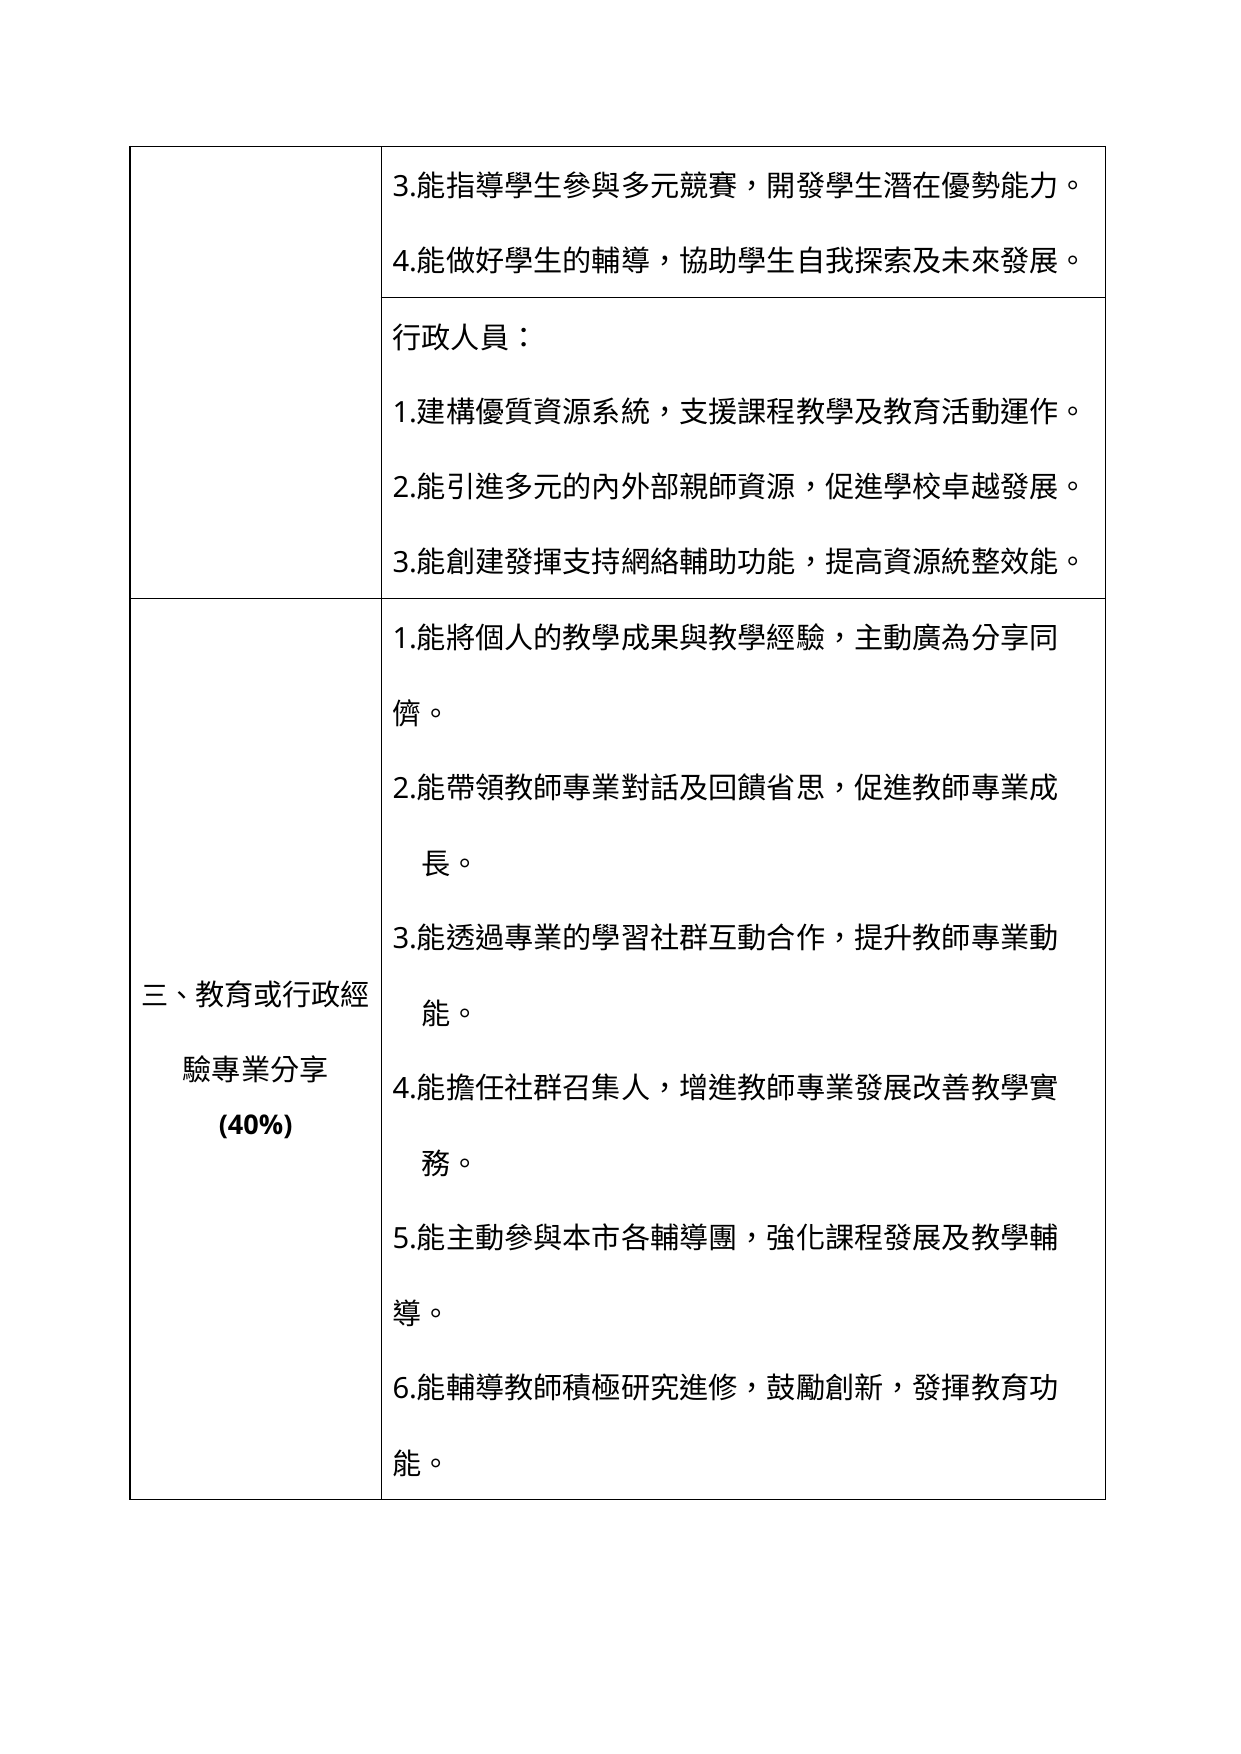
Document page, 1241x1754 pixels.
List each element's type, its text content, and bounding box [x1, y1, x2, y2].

table_cell 行政人員： 1.建構優質資源系統，支援課程教學及教育活動運作。 2.能引進多元的內外部親師資源，促進學校卓越發展。 3.能創建發揮支持網絡輔助功能，提高資源統整效能。 [382, 298, 1105, 598]
table_cell 1.能將個人的教學成果與教學經驗，主動廣為分享同儕。 2.能帶領教師專業對話及回饋省思，促進教師專業成長。 3.能透過專業的學習社群互動合作，提升教師專業動能。 4.能擔任社群召集人，增進教師專業發展改善教學實務。 5.能主動參與本市各輔導團，強化課程發展及教學輔導。 6.能輔導教師積極研究進修，鼓勵創新，發揮教育功能。 [382, 599, 1105, 1499]
table_cell 三、教育或行政經驗專業分享 (40%) [131, 599, 381, 1499]
table_cell [131, 147, 381, 598]
table_cell 3.能指導學生參與多元競賽，開發學生潛在優勢能力。 4.能做好學生的輔導，協助學生自我探索及未來發展。 [382, 147, 1105, 297]
